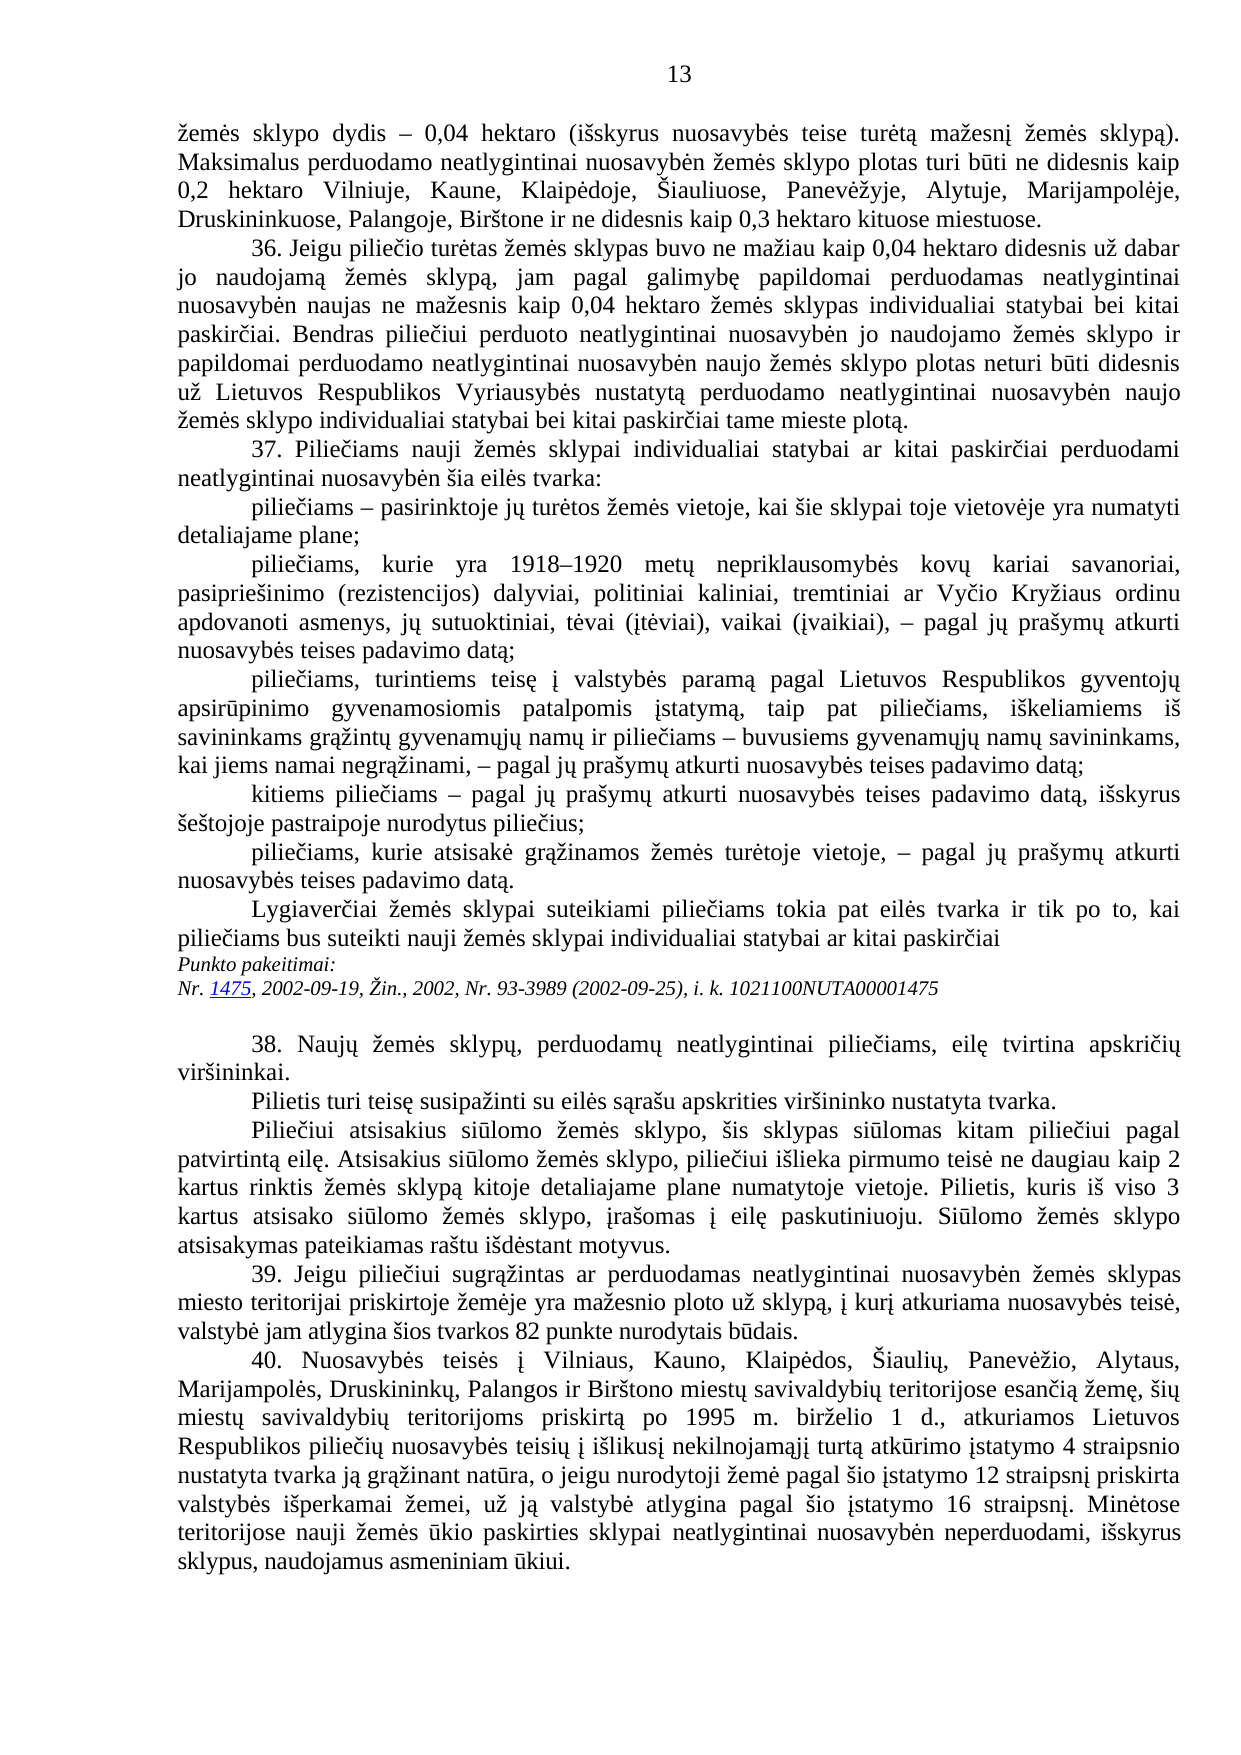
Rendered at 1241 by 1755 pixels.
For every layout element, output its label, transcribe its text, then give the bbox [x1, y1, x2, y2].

text žemės sklypo dydis – 0,04 hektaro (išskyrus nuosavybės teise turėtą mažesnį žemės sklypą). Maksimalus perduodamo neatlygintinai nuosavybėn žemės sklypo plotas turi būti ne didesnis kaip 0,2 hektaro Vilniuje, Kaune, Klaipėdoje, Šiauliuose, Panevėžyje, Alytuje, Marijampolėje, Druskininkuose, Palangoje, Birštone ir ne didesnis kaip 0,3 hektaro kituose miestuose. [177, 118, 1181, 233]
text Nr. 1475, 2002-09-19, Žin., 2002, Nr. 93-3989 (2002-09-25), i. k. 1021100NUTA00001475 [177, 976, 1181, 1000]
text 36. Jeigu piliečio turėtas žemės sklypas buvo ne mažiau kaip 0,04 hektaro didesnis už dabar jo naudojamą žemės sklypą, jam pagal galimybę papildomai perduodamas neatlygintinai nuosavybėn naujas ne mažesnis kaip 0,04 hektaro žemės sklypas individualiai statybai bei kitai paskirčiai. Bendras piliečiui perduoto neatlygintinai nuosavybėn jo naudojamo žemės sklypo ir papildomai perduodamo neatlygintinai nuosavybėn naujo žemės sklypo plotas neturi būti didesnis už Lietuvos Respublikos Vyriausybės nustatytą perduodamo neatlygintinai nuosavybėn naujo žemės sklypo individualiai statybai bei kitai paskirčiai tame mieste plotą. [177, 233, 1181, 434]
text Piliečiui atsisakius siūlomo žemės sklypo, šis sklypas siūlomas kitam piliečiui pagal patvirtintą eilę. Atsisakius siūlomo žemės sklypo, piliečiui išlieka pirmumo teisė ne daugiau kaip 2 kartus rinktis žemės sklypą kitoje detaliajame plane numatytoje vietoje. Pilietis, kuris iš viso 3 kartus atsisako siūlomo žemės sklypo, įrašomas į eilę paskutiniuoju. Siūlomo žemės sklypo atsisakymas pateikiamas raštu išdėstant motyvus. [177, 1115, 1181, 1259]
text 39. Jeigu piliečiui sugrąžintas ar perduodamas neatlygintinai nuosavybėn žemės sklypas miesto teritorijai priskirtoje žemėje yra mažesnio ploto už sklypą, į kurį atkuriama nuosavybės teisė, valstybė jam atlygina šios tvarkos 82 punkte nurodytais būdais. [177, 1259, 1181, 1345]
text Lygiaverčiai žemės sklypai suteikiami piliečiams tokia pat eilės tvarka ir tik po to, kai piliečiams bus suteikti nauji žemės sklypai individualiai statybai ar kitai paskirčiai [177, 894, 1181, 952]
text 40. Nuosavybės teisės į Vilniaus, Kauno, Klaipėdos, Šiaulių, Panevėžio, Alytaus, Marijampolės, Druskininkų, Palangos ir Birštono miestų savivaldybių teritorijose esančią žemę, šių miestų savivaldybių teritorijoms priskirtą po 1995 m. birželio 1 d., atkuriamos Lietuvos Respublikos piliečių nuosavybės teisių į išlikusį nekilnojamąjį turtą atkūrimo įstatymo 4 straipsnio nustatyta tvarka ją grąžinant natūra, o jeigu nurodytoji žemė pagal šio įstatymo 12 straipsnį priskirta valstybės išperkamai žemei, už ją valstybė atlygina pagal šio įstatymo 16 straipsnį. Minėtose teritorijose nauji žemės ūkio paskirties sklypai neatlygintinai nuosavybėn neperduodami, išskyrus sklypus, naudojamus asmeniniam ūkiui. [177, 1345, 1181, 1575]
text Pilietis turi teisę susipažinti su eilės sąrašu apskrities viršininko nustatyta tvarka. [177, 1086, 1181, 1115]
text Punkto pakeitimai: [177, 952, 1181, 976]
text 37. Piliečiams nauji žemės sklypai individualiai statybai ar kitai paskirčiai perduodami neatlygintinai nuosavybėn šia eilės tvarka: [177, 434, 1181, 492]
text 38. Naujų žemės sklypų, perduodamų neatlygintinai piliečiams, eilę tvirtina apskričių viršininkai. [177, 1029, 1181, 1086]
text piliečiams – pasirinktoje jų turėtos žemės vietoje, kai šie sklypai toje vietovėje yra numatyti detaliajame plane; [177, 492, 1181, 549]
text kitiems piliečiams – pagal jų prašymų atkurti nuosavybės teises padavimo datą, išskyrus šeštojoje pastraipoje nurodytus piliečius; [177, 779, 1181, 837]
text piliečiams, kurie atsisakė grąžinamos žemės turėtoje vietoje, – pagal jų prašymų atkurti nuosavybės teises padavimo datą. [177, 837, 1181, 894]
text piliečiams, turintiems teisę į valstybės paramą pagal Lietuvos Respublikos gyventojų apsirūpinimo gyvenamosiomis patalpomis įstatymą, taip pat piliečiams, iškeliamiems iš savininkams grąžintų gyvenamųjų namų ir piliečiams – buvusiems gyvenamųjų namų savininkams, kai jiems namai negrąžinami, – pagal jų prašymų atkurti nuosavybės teises padavimo datą; [177, 664, 1181, 779]
text piliečiams, kurie yra 1918–1920 metų nepriklausomybės kovų kariai savanoriai, pasipriešinimo (rezistencijos) dalyviai, politiniai kaliniai, tremtiniai ar Vyčio Kryžiaus ordinu apdovanoti asmenys, jų sutuoktiniai, tėvai (įtėviai), vaikai (įvaikiai), – pagal jų prašymų atkurti nuosavybės teises padavimo datą; [177, 549, 1181, 664]
